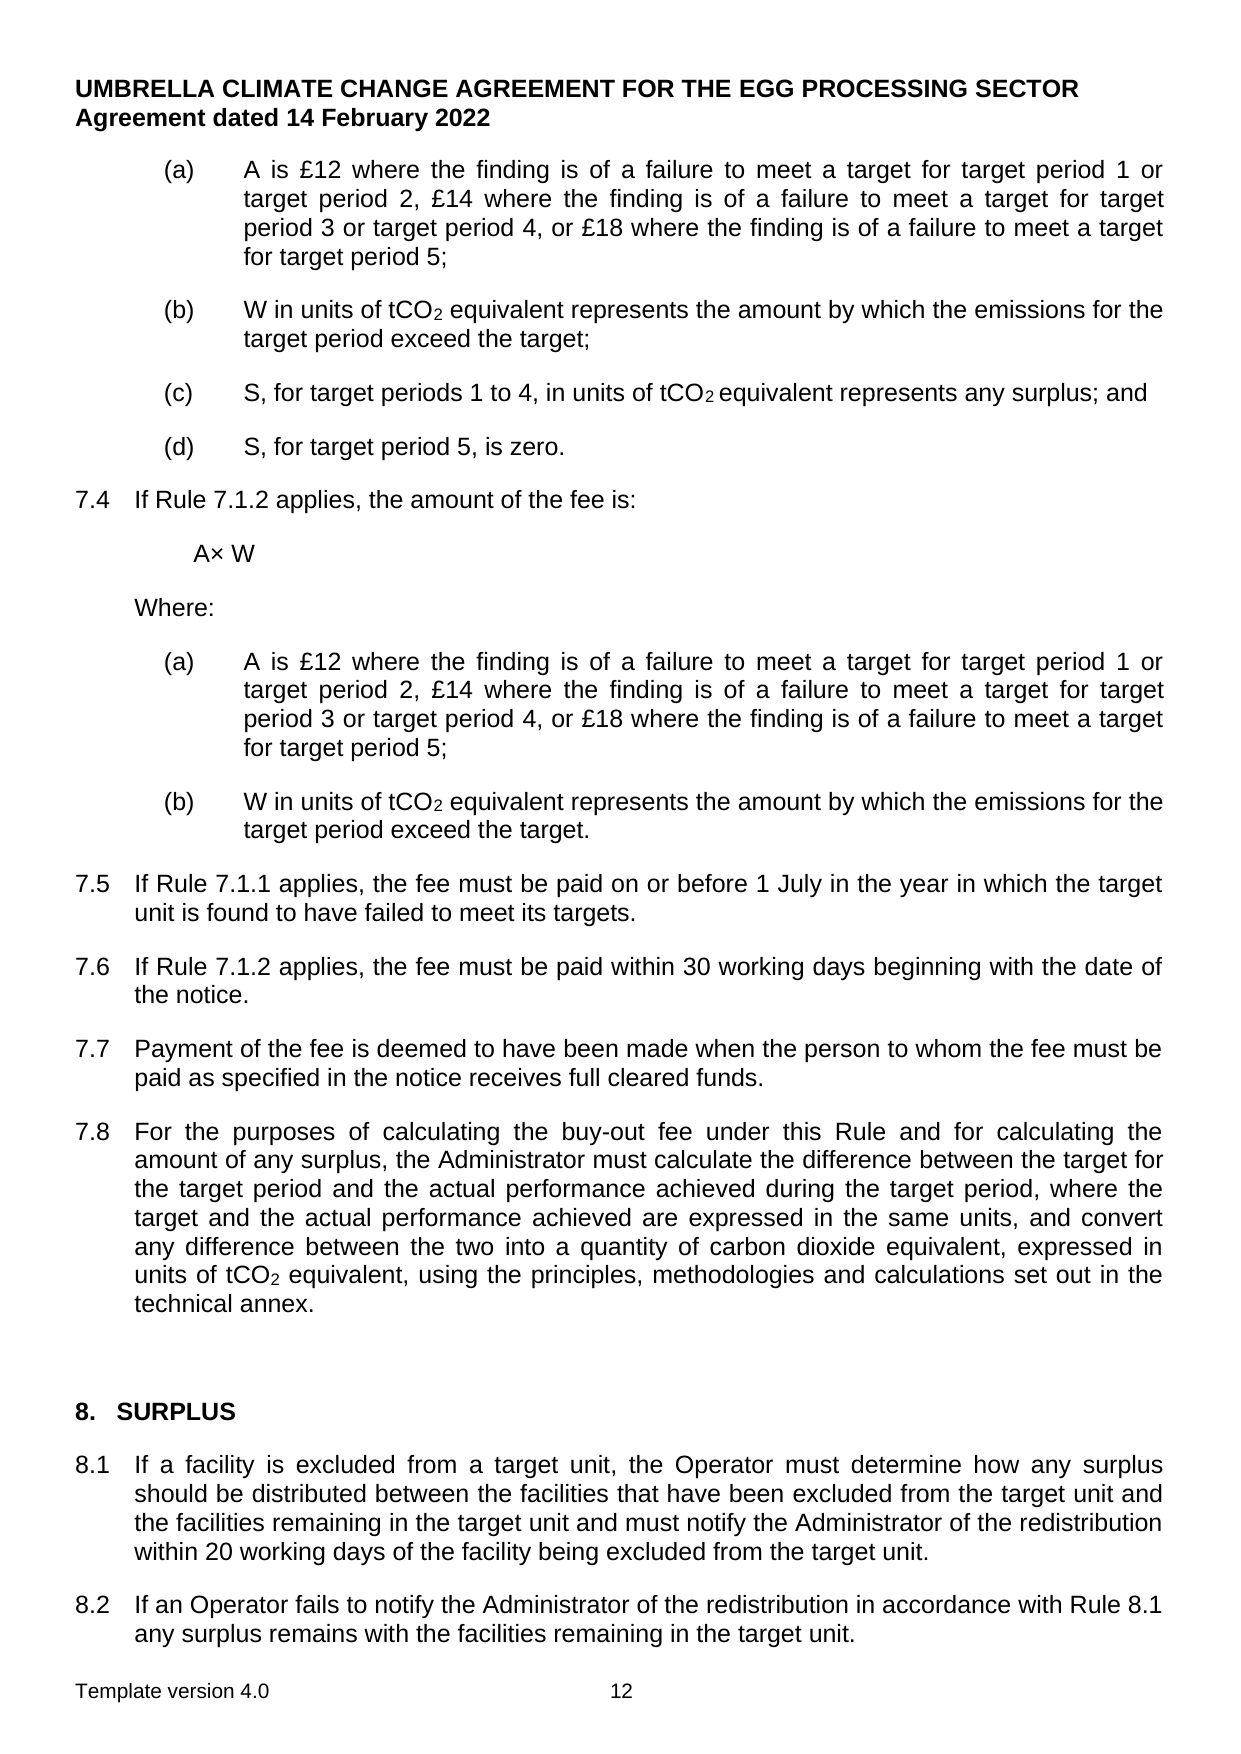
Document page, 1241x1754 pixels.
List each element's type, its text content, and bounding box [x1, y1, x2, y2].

list If an Operator fails to notify the Administrator of the redistribution in accordance with Rule 8.1 any surplus remains with the facilities remaining in the target unit. [75, 1590, 1165, 1648]
list Payment of the fee is deemed to have been made when the person to whom the fee must be paid as specified in the notice receives full cleared funds. [75, 1034, 1165, 1091]
list W in units of tCO2 equivalent represents the amount by which the emissions for the target period exceed the target; [164, 295, 1165, 353]
list If a facility is excluded from a target unit, the Operator must determine how any surplus should be distributed between the facilities that have been excluded from the target unit and the facilities remaining in the target unit and must notify the Administrator of the redistribution within 20 working days of the facility being excluded from the target unit. [75, 1450, 1165, 1565]
list If Rule 7.1.1 applies, the fee must be paid on or before 1 July in the year in which the target unit is found to have failed to meet its targets. [75, 869, 1165, 926]
list S, for target periods 1 to 4, in units of tCO2 equivalent represents any surplus; and [164, 378, 1165, 406]
list SURPLUS [75, 1396, 1165, 1425]
list If Rule 7.1.2 applies, the fee must be paid within 30 working days beginning with the date of the notice. [75, 951, 1165, 1009]
text A× W [134, 539, 1165, 568]
text Where: [134, 593, 1165, 621]
list A is £12 where the finding is of a failure to meet a target for target period 1 or target period 2, £14 where the finding is of a failure to meet a target for target period 3 or target period 4, or £18 where the finding is of a failure to meet a target for target period 5; [164, 646, 1165, 761]
list S, for target period 5, is zero. [164, 431, 1165, 460]
list A is £12 where the finding is of a failure to meet a target for target period 1 or target period 2, £14 where the finding is of a failure to meet a target for target period 3 or target period 4, or £18 where the finding is of a failure to meet a target for target period 5; [164, 155, 1165, 270]
list If Rule 7.1.2 applies, the amount of the fee is: [75, 485, 1165, 514]
list W in units of tCO2 equivalent represents the amount by which the emissions for the target period exceed the target. [164, 786, 1165, 844]
list For the purposes of calculating the buy-out fee under this Rule and for calculating the amount of any surplus, the Administrator must calculate the difference between the target for the target period and the actual performance achieved during the target period, where the target and the actual performance achieved are expressed in the same units, and convert any difference between the two into a quantity of carbon dioxide equivalent, expressed in units of tCO2 equivalent, using the principles, methodologies and calculations set out in the technical annex. [75, 1116, 1165, 1318]
